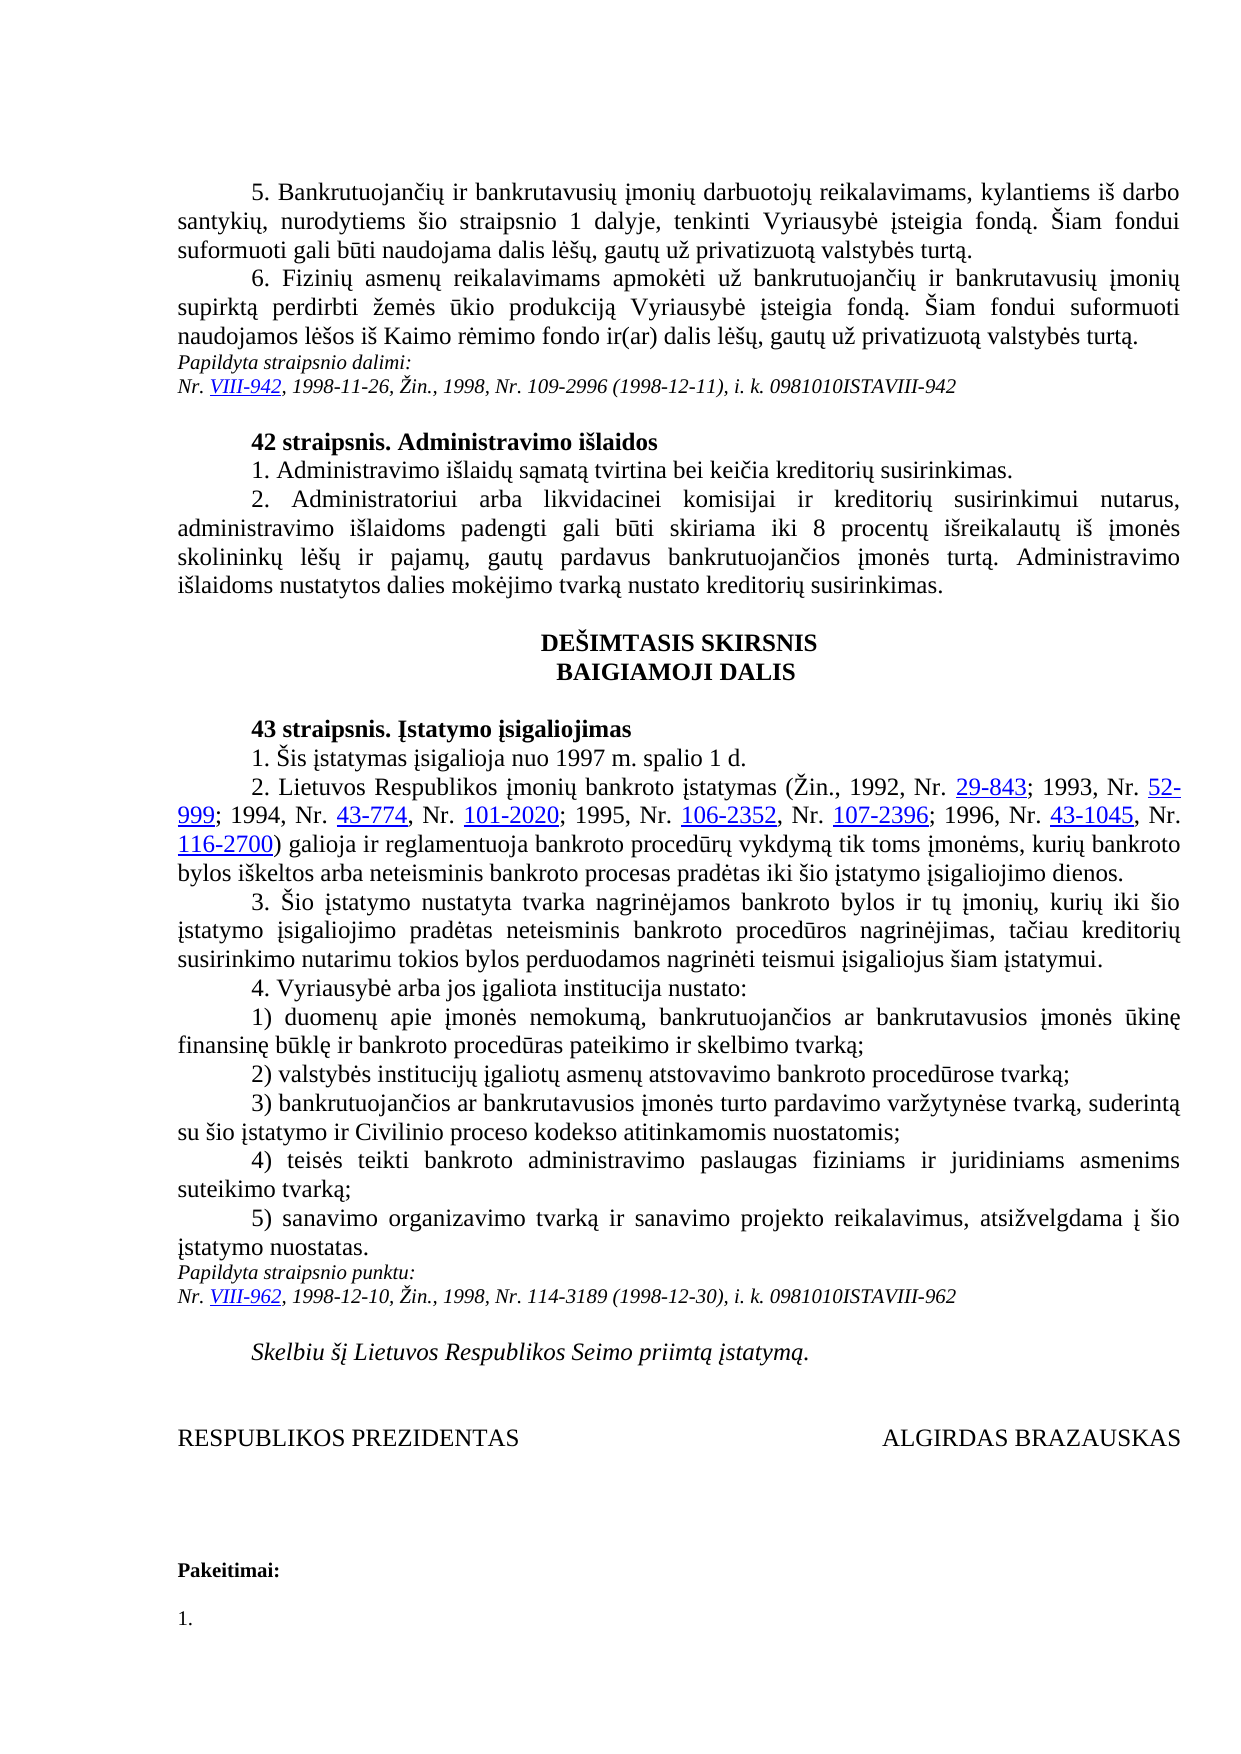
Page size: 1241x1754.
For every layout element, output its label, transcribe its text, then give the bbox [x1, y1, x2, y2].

text Nr. VIII-942, 1998-11-26, Žin., 1998, Nr. 109-2996 (1998-12-11), i. k. 0981010ISTAVIII-942 [177, 374, 1181, 398]
text 1. Administravimo išlaidų sąmatą tvirtina bei keičia kreditorių susirinkimas. [177, 455, 1181, 484]
text RESPUBLIKOS PREZIDENTAS ALGIRDAS BRAZAUSKAS [177, 1423, 1181, 1452]
text DEŠIMTASIS SKIRSNIS [177, 628, 1181, 657]
text Skelbiu šį Lietuvos Respublikos Seimo priimtą įstatymą. [177, 1337, 1181, 1366]
text 2) valstybės institucijų įgaliotų asmenų atstovavimo bankroto procedūrose tvarką; [177, 1059, 1181, 1088]
text 5. Bankrutuojančių ir bankrutavusių įmonių darbuotojų reikalavimams, kylantiems iš darbo santykių, nurodytiems šio straipsnio 1 dalyje, tenkinti Vyriausybė įsteigia fondą. Šiam fondui suformuoti gali būti naudojama dalis lėšų, gautų už privatizuotą valstybės turtą. [177, 177, 1181, 263]
text Papildyta straipsnio punktu: [177, 1260, 1181, 1284]
text 1. [177, 1606, 1181, 1630]
text 6. Fizinių asmenų reikalavimams apmokėti už bankrutuojančių ir bankrutavusių įmonių supirktą perdirbti žemės ūkio produkciją Vyriausybė įsteigia fondą. Šiam fondui suformuoti naudojamos lėšos iš Kaimo rėmimo fondo ir(ar) dalis lėšų, gautų už privatizuotą valstybės turtą. [177, 263, 1181, 350]
text 3) bankrutuojančios ar bankrutavusios įmonės turto pardavimo varžytynėse tvarką, suderintą su šio įstatymo ir Civilinio proceso kodekso atitinkamomis nuostatomis; [177, 1088, 1181, 1145]
text BAIGIAMOJI DALIS [177, 657, 1181, 685]
text 3. Šio įstatymo nustatyta tvarka nagrinėjamos bankroto bylos ir tų įmonių, kurių iki šio įstatymo įsigaliojimo pradėtas neteisminis bankroto procedūros nagrinėjimas, tačiau kreditorių susirinkimo nutarimu tokios bylos perduodamos nagrinėti teismui įsigaliojus šiam įstatymui. [177, 887, 1181, 973]
text Nr. VIII-962, 1998-12-10, Žin., 1998, Nr. 114-3189 (1998-12-30), i. k. 0981010ISTAVIII-962 [177, 1284, 1181, 1308]
text 5) sanavimo organizavimo tvarką ir sanavimo projekto reikalavimus, atsižvelgdama į šio įstatymo nuostatas. [177, 1203, 1181, 1260]
text 2. Administratoriui arba likvidacinei komisijai ir kreditorių susirinkimui nutarus, administravimo išlaidoms padengti gali būti skiriama iki 8 procentų išreikalautų iš įmonės skolininkų lėšų ir pajamų, gautų pardavus bankrutuojančios įmonės turtą. Administravimo išlaidoms nustatytos dalies mokėjimo tvarką nustato kreditorių susirinkimas. [177, 484, 1181, 599]
text 1) duomenų apie įmonės nemokumą, bankrutuojančios ar bankrutavusios įmonės ūkinę finansinę būklę ir bankroto procedūras pateikimo ir skelbimo tvarką; [177, 1002, 1181, 1059]
text Papildyta straipsnio dalimi: [177, 350, 1181, 374]
text 4) teisės teikti bankroto administravimo paslaugas fiziniams ir juridiniams asmenims suteikimo tvarką; [177, 1145, 1181, 1203]
text 2. Lietuvos Respublikos įmonių bankroto įstatymas (Žin., 1992, Nr. 29-843; 1993, Nr. 52-999; 1994, Nr. 43-774, Nr. 101-2020; 1995, Nr. 106-2352, Nr. 107-2396; 1996, Nr. 43-1045, Nr. 116-2700) galioja ir reglamentuoja bankroto procedūrų vykdymą tik toms įmonėms, kurių bankroto bylos iškeltos arba neteisminis bankroto procesas pradėtas iki šio įstatymo įsigaliojimo dienos. [177, 772, 1181, 887]
text 4. Vyriausybė arba jos įgaliota institucija nustato: [177, 973, 1181, 1002]
text 1. Šis įstatymas įsigalioja nuo 1997 m. spalio 1 d. [177, 743, 1181, 772]
text 43 straipsnis. Įstatymo įsigaliojimas [177, 714, 1181, 743]
text Pakeitimai: [177, 1558, 1181, 1582]
text 42 straipsnis. Administravimo išlaidos [177, 427, 1181, 455]
